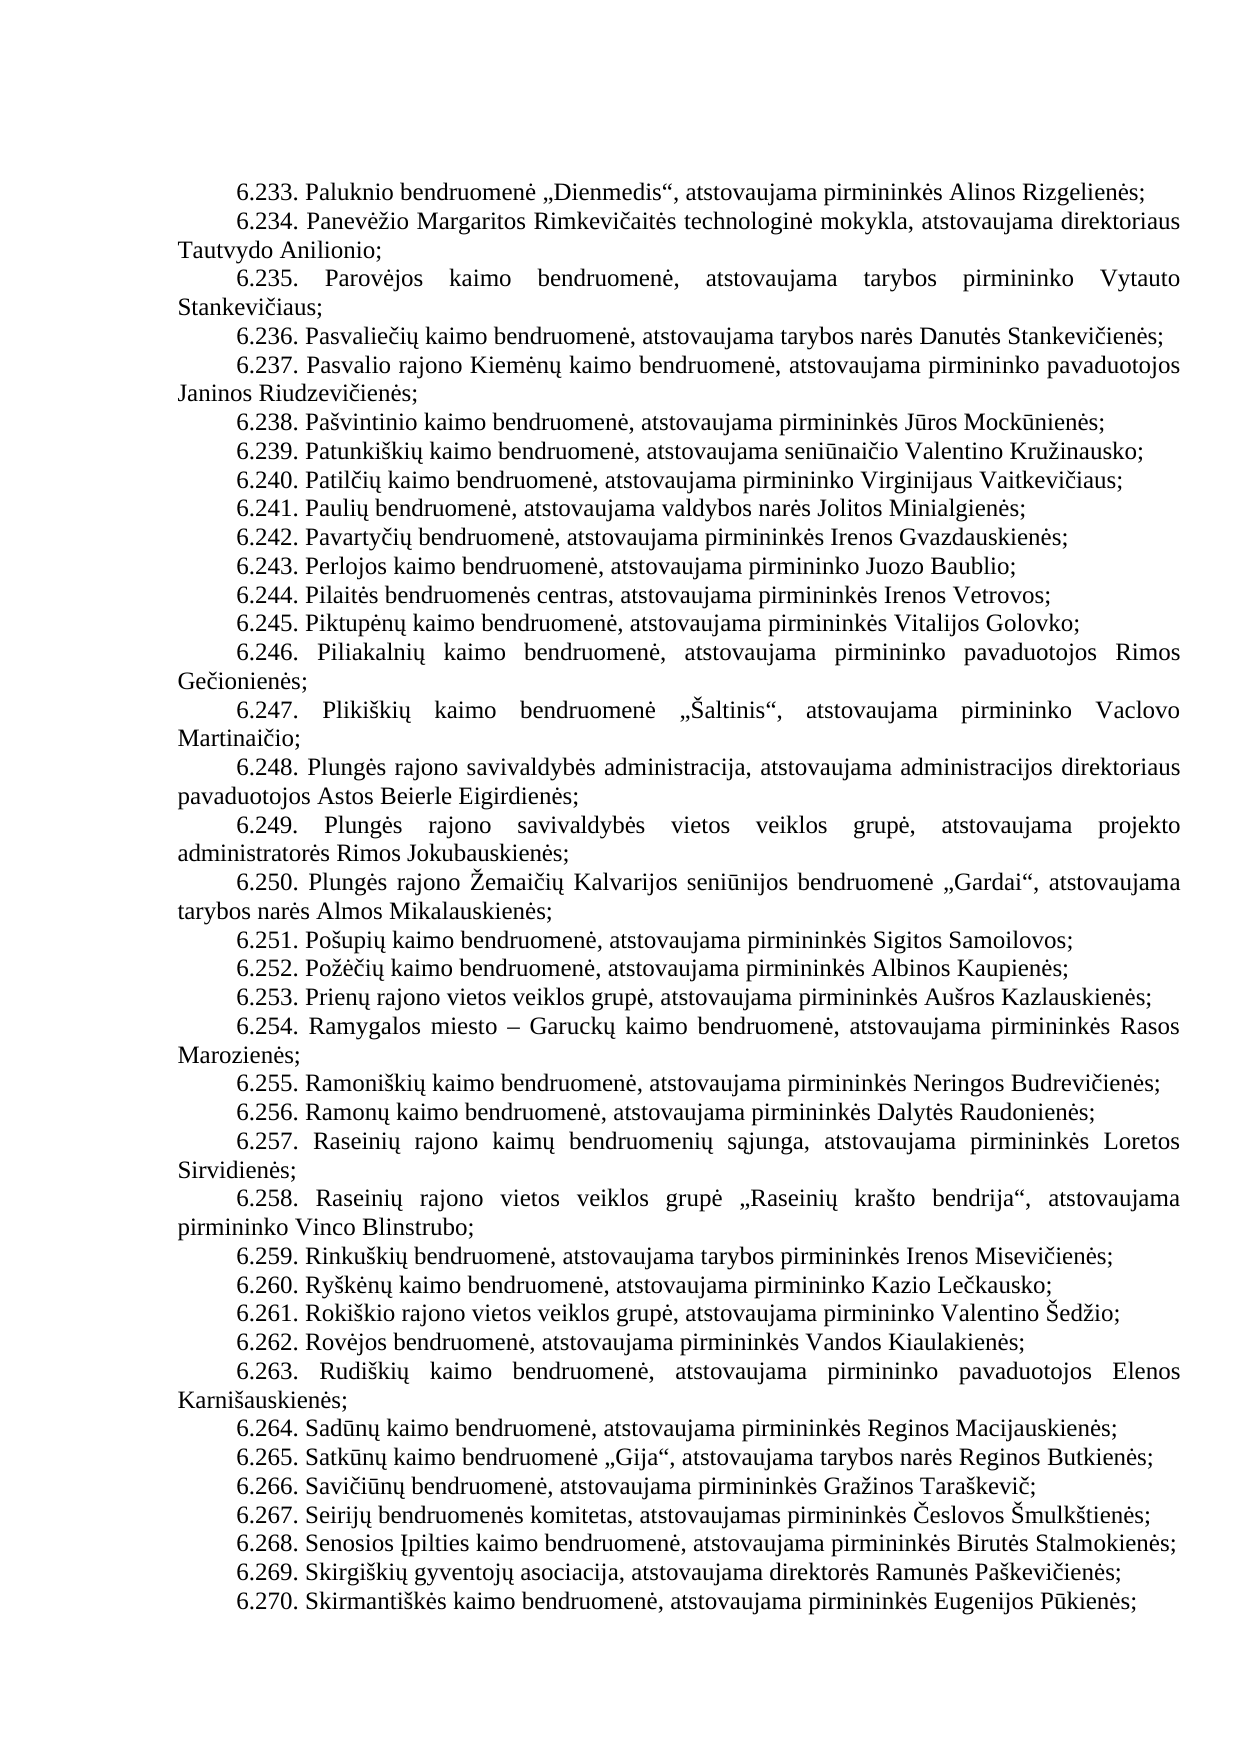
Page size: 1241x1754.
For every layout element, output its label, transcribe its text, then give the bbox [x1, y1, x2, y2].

text 6.265. Satkūnų kaimo bendruomenė „Gija“, atstovaujama tarybos narės Reginos Butkienės; [177, 1442, 1181, 1471]
text 6.257. Raseinių rajono kaimų bendruomenių sąjunga, atstovaujama pirmininkės Loretos Sirvidienės; [177, 1126, 1181, 1183]
text 6.261. Rokiškio rajono vietos veiklos grupė, atstovaujama pirmininko Valentino Šedžio; [177, 1298, 1181, 1327]
text 6.256. Ramonų kaimo bendruomenė, atstovaujama pirmininkės Dalytės Raudonienės; [177, 1097, 1181, 1126]
text 6.259. Rinkuškių bendruomenė, atstovaujama tarybos pirmininkės Irenos Misevičienės; [177, 1241, 1181, 1270]
text 6.253. Prienų rajono vietos veiklos grupė, atstovaujama pirmininkės Aušros Kazlauskienės; [177, 982, 1181, 1011]
text 6.269. Skirgiškių gyventojų asociacija, atstovaujama direktorės Ramunės Paškevičienės; [177, 1557, 1181, 1586]
text 6.236. Pasvaliečių kaimo bendruomenė, atstovaujama tarybos narės Danutės Stankevičienės; [177, 321, 1181, 350]
text 6.254. Ramygalos miesto – Garuckų kaimo bendruomenė, atstovaujama pirmininkės Rasos Marozienės; [177, 1011, 1181, 1068]
text 6.263. Rudiškių kaimo bendruomenė, atstovaujama pirmininko pavaduotojos Elenos Karnišauskienės; [177, 1356, 1181, 1413]
text 6.260. Ryškėnų kaimo bendruomenė, atstovaujama pirmininko Kazio Lečkausko; [177, 1270, 1181, 1298]
text 6.235. Parovėjos kaimo bendruomenė, atstovaujama tarybos pirmininko Vytauto Stankevičiaus; [177, 263, 1181, 321]
text 6.247. Plikiškių kaimo bendruomenė „Šaltinis“, atstovaujama pirmininko Vaclovo Martinaičio; [177, 695, 1181, 752]
text 6.258. Raseinių rajono vietos veiklos grupė „Raseinių krašto bendrija“, atstovaujama pirmininko Vinco Blinstrubo; [177, 1183, 1181, 1241]
text 6.233. Paluknio bendruomenė „Dienmedis“, atstovaujama pirmininkės Alinos Rizgelienės; [177, 177, 1181, 206]
text 6.237. Pasvalio rajono Kiemėnų kaimo bendruomenė, atstovaujama pirmininko pavaduotojos Janinos Riudzevičienės; [177, 350, 1181, 407]
text 6.245. Piktupėnų kaimo bendruomenė, atstovaujama pirmininkės Vitalijos Golovko; [177, 608, 1181, 637]
text 6.266. Savičiūnų bendruomenė, atstovaujama pirmininkės Gražinos Taraškevič; [177, 1471, 1181, 1500]
text 6.244. Pilaitės bendruomenės centras, atstovaujama pirmininkės Irenos Vetrovos; [177, 580, 1181, 608]
text 6.270. Skirmantiškės kaimo bendruomenė, atstovaujama pirmininkės Eugenijos Pūkienės; [177, 1586, 1181, 1615]
text 6.239. Patunkiškių kaimo bendruomenė, atstovaujama seniūnaičio Valentino Kružinausko; [177, 436, 1181, 465]
text 6.255. Ramoniškių kaimo bendruomenė, atstovaujama pirmininkės Neringos Budrevičienės; [177, 1068, 1181, 1097]
text 6.249. Plungės rajono savivaldybės vietos veiklos grupė, atstovaujama projekto administratorės Rimos Jokubauskienės; [177, 810, 1181, 867]
text 6.246. Piliakalnių kaimo bendruomenė, atstovaujama pirmininko pavaduotojos Rimos Gečionienės; [177, 637, 1181, 695]
text 6.250. Plungės rajono Žemaičių Kalvarijos seniūnijos bendruomenė „Gardai“, atstovaujama tarybos narės Almos Mikalauskienės; [177, 867, 1181, 925]
text 6.240. Patilčių kaimo bendruomenė, atstovaujama pirmininko Virginijaus Vaitkevičiaus; [177, 465, 1181, 493]
text 6.241. Paulių bendruomenė, atstovaujama valdybos narės Jolitos Minialgienės; [177, 493, 1181, 522]
text 6.243. Perlojos kaimo bendruomenė, atstovaujama pirmininko Juozo Baublio; [177, 551, 1181, 580]
text 6.262. Rovėjos bendruomenė, atstovaujama pirmininkės Vandos Kiaulakienės; [177, 1327, 1181, 1356]
text 6.268. Senosios Įpilties kaimo bendruomenė, atstovaujama pirmininkės Birutės Stalmokienės; [177, 1528, 1181, 1557]
text 6.234. Panevėžio Margaritos Rimkevičaitės technologinė mokykla, atstovaujama direktoriaus Tautvydo Anilionio; [177, 206, 1181, 263]
text 6.264. Sadūnų kaimo bendruomenė, atstovaujama pirmininkės Reginos Macijauskienės; [177, 1413, 1181, 1442]
text 6.267. Seirijų bendruomenės komitetas, atstovaujamas pirmininkės Česlovos Šmulkštienės; [177, 1500, 1181, 1528]
text 6.242. Pavartyčių bendruomenė, atstovaujama pirmininkės Irenos Gvazdauskienės; [177, 522, 1181, 551]
text 6.252. Požėčių kaimo bendruomenė, atstovaujama pirmininkės Albinos Kaupienės; [177, 953, 1181, 982]
text 6.238. Pašvintinio kaimo bendruomenė, atstovaujama pirmininkės Jūros Mockūnienės; [177, 407, 1181, 436]
text 6.251. Pošupių kaimo bendruomenė, atstovaujama pirmininkės Sigitos Samoilovos; [177, 925, 1181, 953]
text 6.248. Plungės rajono savivaldybės administracija, atstovaujama administracijos direktoriaus pavaduotojos Astos Beierle Eigirdienės; [177, 752, 1181, 810]
